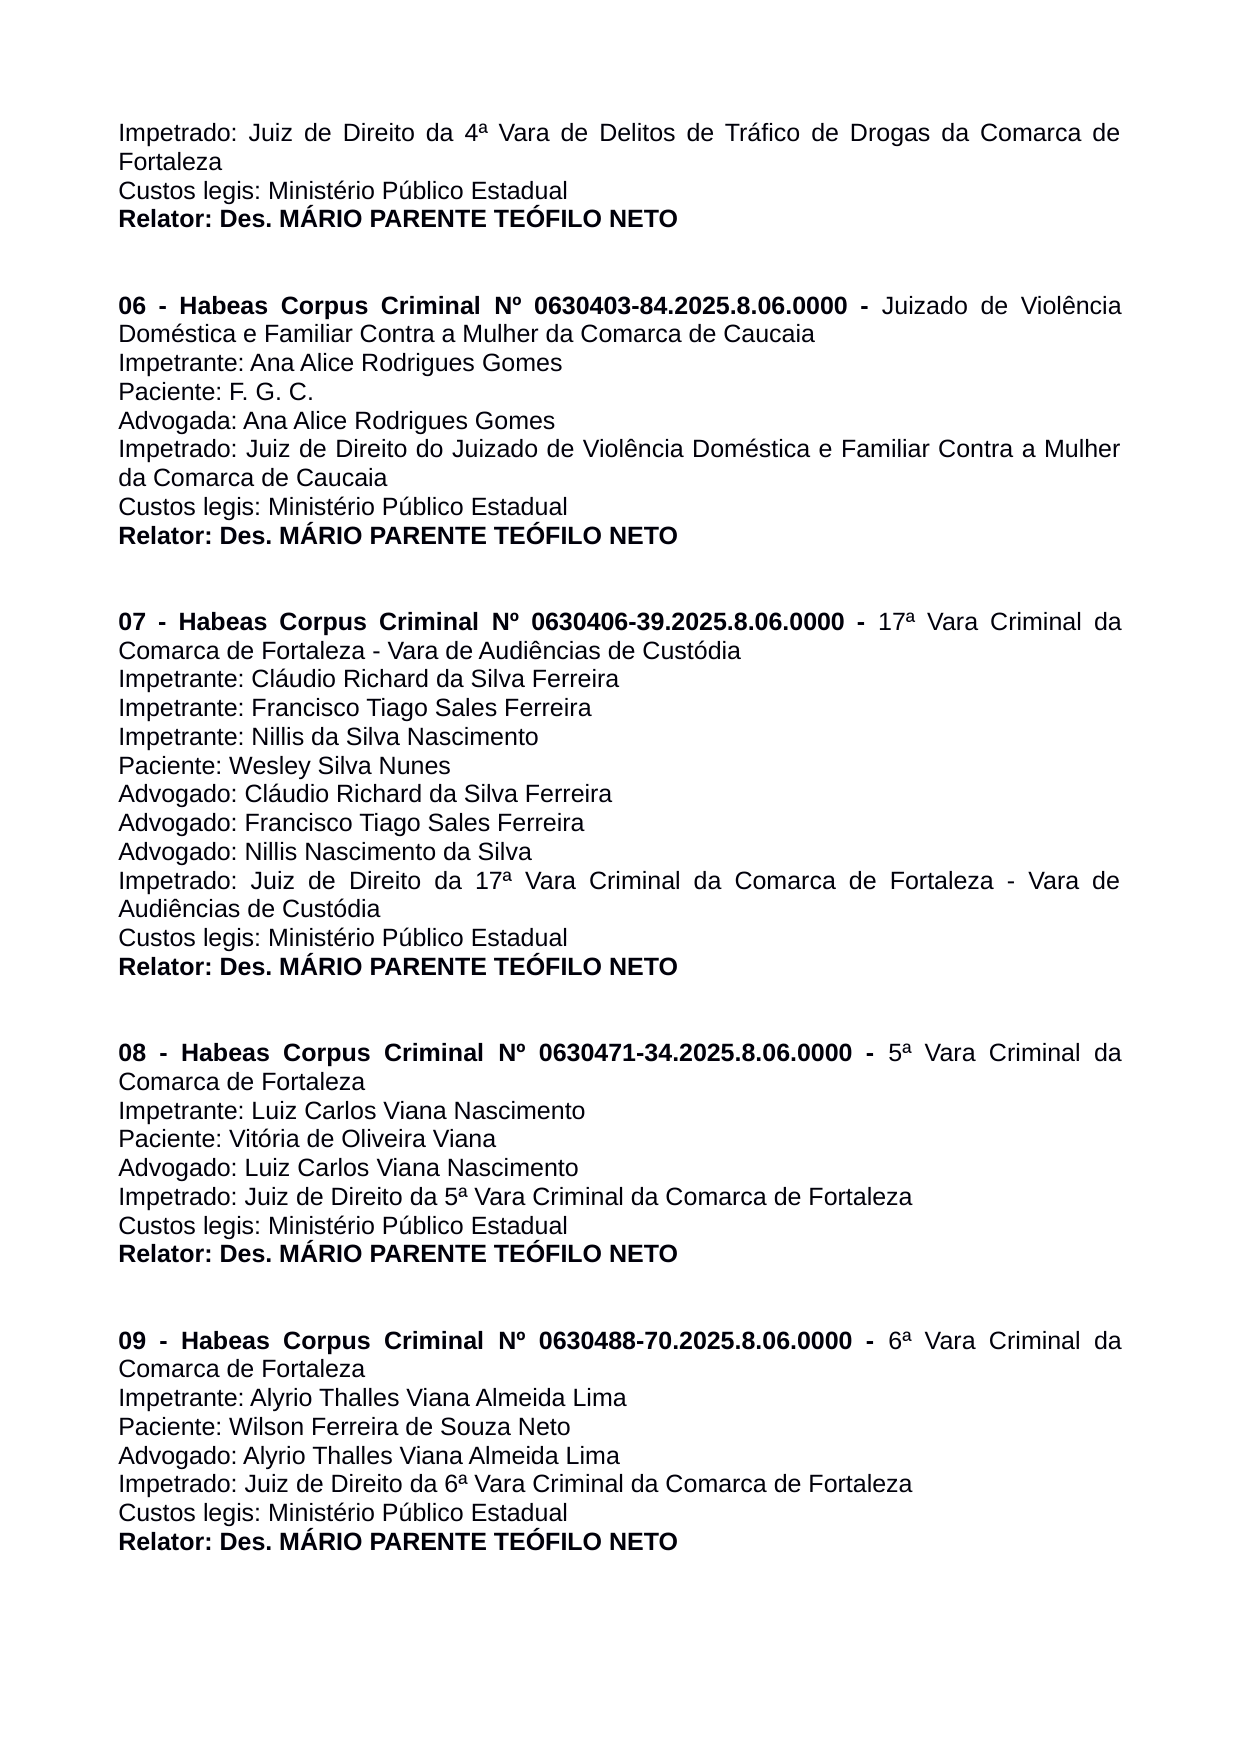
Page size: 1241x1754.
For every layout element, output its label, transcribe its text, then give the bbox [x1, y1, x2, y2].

text Impetrado: Juiz de Direito da 17ª Vara Criminal da Comarca de Fortaleza - Vara de Audiências de Custódia [118, 866, 1122, 923]
text Advogado: Nillis Nascimento da Silva [118, 837, 1122, 866]
text Custos legis: Ministério Público Estadual [118, 1211, 1122, 1239]
text Relator: Des. MÁRIO PARENTE TEÓFILO NETO [118, 1527, 1122, 1556]
text Impetrado: Juiz de Direito do Juizado de Violência Doméstica e Familiar Contra a Mulher da Comarca de Caucaia [118, 434, 1122, 492]
text Impetrante: Luiz Carlos Viana Nascimento [118, 1096, 1122, 1124]
text Advogado: Francisco Tiago Sales Ferreira [118, 808, 1122, 837]
text Custos legis: Ministério Público Estadual [118, 923, 1122, 952]
text Paciente: F. G. C. [118, 377, 1122, 406]
text Impetrante: Francisco Tiago Sales Ferreira [118, 693, 1122, 722]
text Custos legis: Ministério Público Estadual [118, 176, 1122, 204]
text 07 - Habeas Corpus Criminal Nº 0630406-39.2025.8.06.0000 - 17ª Vara Criminal da Comarca de Fortaleza - Vara de Audiências de Custódia [118, 607, 1122, 664]
text Relator: Des. MÁRIO PARENTE TEÓFILO NETO [118, 952, 1122, 981]
text Relator: Des. MÁRIO PARENTE TEÓFILO NETO [118, 204, 1122, 233]
text Paciente: Vitória de Oliveira Viana [118, 1124, 1122, 1153]
text Impetrante: Cláudio Richard da Silva Ferreira [118, 664, 1122, 693]
text Advogado: Cláudio Richard da Silva Ferreira [118, 779, 1122, 808]
text Relator: Des. MÁRIO PARENTE TEÓFILO NETO [118, 521, 1122, 549]
text Advogado: Alyrio Thalles Viana Almeida Lima [118, 1441, 1122, 1469]
text 09 - Habeas Corpus Criminal Nº 0630488-70.2025.8.06.0000 - 6ª Vara Criminal da Comarca de Fortaleza [118, 1326, 1122, 1383]
text Impetrante: Nillis da Silva Nascimento [118, 722, 1122, 751]
text Custos legis: Ministério Público Estadual [118, 492, 1122, 521]
text Paciente: Wilson Ferreira de Souza Neto [118, 1412, 1122, 1441]
text Impetrante: Alyrio Thalles Viana Almeida Lima [118, 1383, 1122, 1412]
text Impetrado: Juiz de Direito da 6ª Vara Criminal da Comarca de Fortaleza [118, 1469, 1122, 1498]
text Impetrado: Juiz de Direito da 5ª Vara Criminal da Comarca de Fortaleza [118, 1182, 1122, 1211]
text Relator: Des. MÁRIO PARENTE TEÓFILO NETO [118, 1239, 1122, 1268]
text Impetrante: Ana Alice Rodrigues Gomes [118, 348, 1122, 377]
text Impetrado: Juiz de Direito da 4ª Vara de Delitos de Tráfico de Drogas da Comarca de Fortaleza [118, 118, 1122, 176]
text Custos legis: Ministério Público Estadual [118, 1498, 1122, 1527]
text Paciente: Wesley Silva Nunes [118, 751, 1122, 779]
text Advogado: Luiz Carlos Viana Nascimento [118, 1153, 1122, 1182]
text Advogada: Ana Alice Rodrigues Gomes [118, 406, 1122, 434]
text 06 - Habeas Corpus Criminal Nº 0630403-84.2025.8.06.0000 - Juizado de Violência Doméstica e Familiar Contra a Mulher da Comarca de Caucaia [118, 291, 1122, 348]
text 08 - Habeas Corpus Criminal Nº 0630471-34.2025.8.06.0000 - 5ª Vara Criminal da Comarca de Fortaleza [118, 1038, 1122, 1096]
